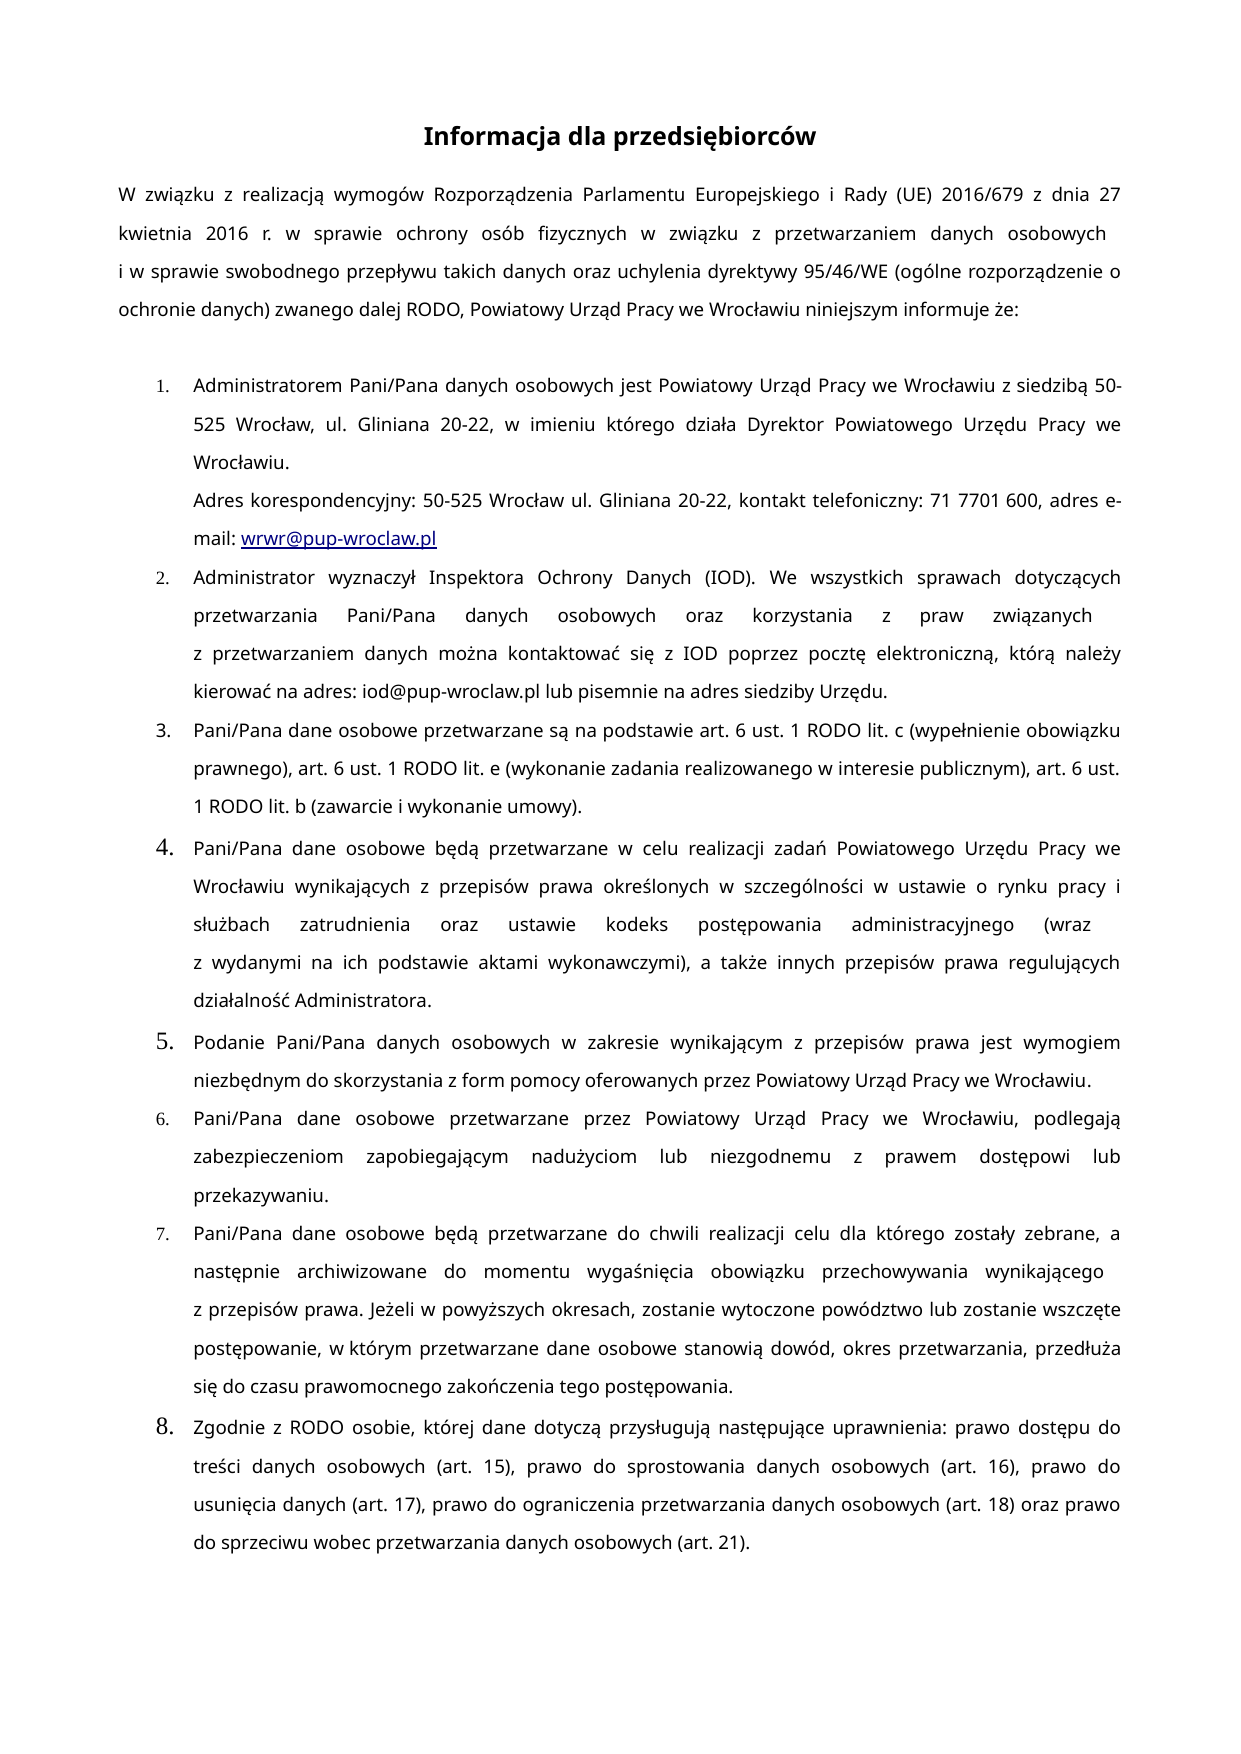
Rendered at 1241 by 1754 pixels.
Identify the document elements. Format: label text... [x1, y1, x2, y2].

list Administrator wyznaczył Inspektora Ochrony Danych (IOD). We wszystkich sprawach dotyczących przetwarzania Pani/Pana danych osobowych oraz korzystania z praw związanych z przetwarzaniem danych można kontaktować się z IOD poprzez pocztę elektroniczną, którą należy kierować na adres: iod@pup-wroclaw.pl lub pisemnie na adres siedziby Urzędu. [156, 564, 1122, 704]
list Pani/Pana dane osobowe będą przetwarzane do chwili realizacji celu dla którego zostały zebrane, a następnie archiwizowane do momentu wygaśnięcia obowiązku przechowywania wynikającego z przepisów prawa. Jeżeli w powyższych okresach, zostanie wytoczone powództwo lub zostanie wszczęte postępowanie, w którym przetwarzane dane osobowe stanowią dowód, okres przetwarzania, przedłuża się do czasu prawomocnego zakończenia tego postępowania. [156, 1220, 1122, 1399]
list Adres korespondencyjny: 50-525 Wrocław ul. Gliniana 20-22, kontakt telefoniczny: 71 7701 600, adres e-mail: wrwr@pup-wroclaw.pl [156, 487, 1122, 551]
list Zgodnie z RODO osobie, której dane dotyczą przysługują następujące uprawnienia: prawo dostępu do treści danych osobowych (art. 15), prawo do sprostowania danych osobowych (art. 16), prawo do usunięcia danych (art. 17), prawo do ograniczenia przetwarzania danych osobowych (art. 18) oraz prawo do sprzeciwu wobec przetwarzania danych osobowych (art. 21). [156, 1411, 1122, 1555]
list Pani/Pana dane osobowe przetwarzane przez Powiatowy Urząd Pracy we Wrocławiu, podlegają zabezpieczeniom zapobiegającym nadużyciom lub niezgodnemu z prawem dostępowi lub przekazywaniu. [156, 1106, 1122, 1208]
text W związku z realizacją wymogów Rozporządzenia Parlamentu Europejskiego i Rady (UE) 2016/679 z dnia 27 kwietnia 2016 r. w sprawie ochrony osób fizycznych w związku z przetwarzaniem danych osobowych i w sprawie swobodnego przepływu takich danych oraz uchylenia dyrektywy 95/46/WE (ogólne rozporządzenie o ochronie danych) zwanego dalej RODO, Powiatowy Urząd Pracy we Wrocławiu niniejszym informuje że: [118, 182, 1122, 322]
list Pani/Pana dane osobowe będą przetwarzane w celu realizacji zadań Powiatowego Urzędu Pracy we Wrocławiu wynikających z przepisów prawa określonych w szczególności w ustawie o rynku pracy i służbach zatrudnienia oraz ustawie kodeks postępowania administracyjnego (wraz z wydanymi na ich podstawie aktami wykonawczymi), a także innych przepisów prawa regulujących działalność Administratora. [156, 832, 1122, 1013]
list Podanie Pani/Pana danych osobowych w zakresie wynikającym z przepisów prawa jest wymogiem niezbędnym do skorzystania z form pomocy oferowanych przez Powiatowy Urząd Pracy we Wrocławiu. [156, 1026, 1122, 1093]
list Pani/Pana dane osobowe przetwarzane są na podstawie art. 6 ust. 1 RODO lit. c (wypełnienie obowiązku prawnego), art. 6 ust. 1 RODO lit. e (wykonanie zadania realizowanego w interesie publicznym), art. 6 ust. 1 RODO lit. b (zawarcie i wykonanie umowy). [156, 717, 1122, 819]
list Administratorem Pani/Pana danych osobowych jest Powiatowy Urząd Pracy we Wrocławiu z siedzibą 50-525 Wrocław, ul. Gliniana 20-22, w imieniu którego działa Dyrektor Powiatowego Urzędu Pracy we Wrocławiu. [156, 373, 1122, 475]
